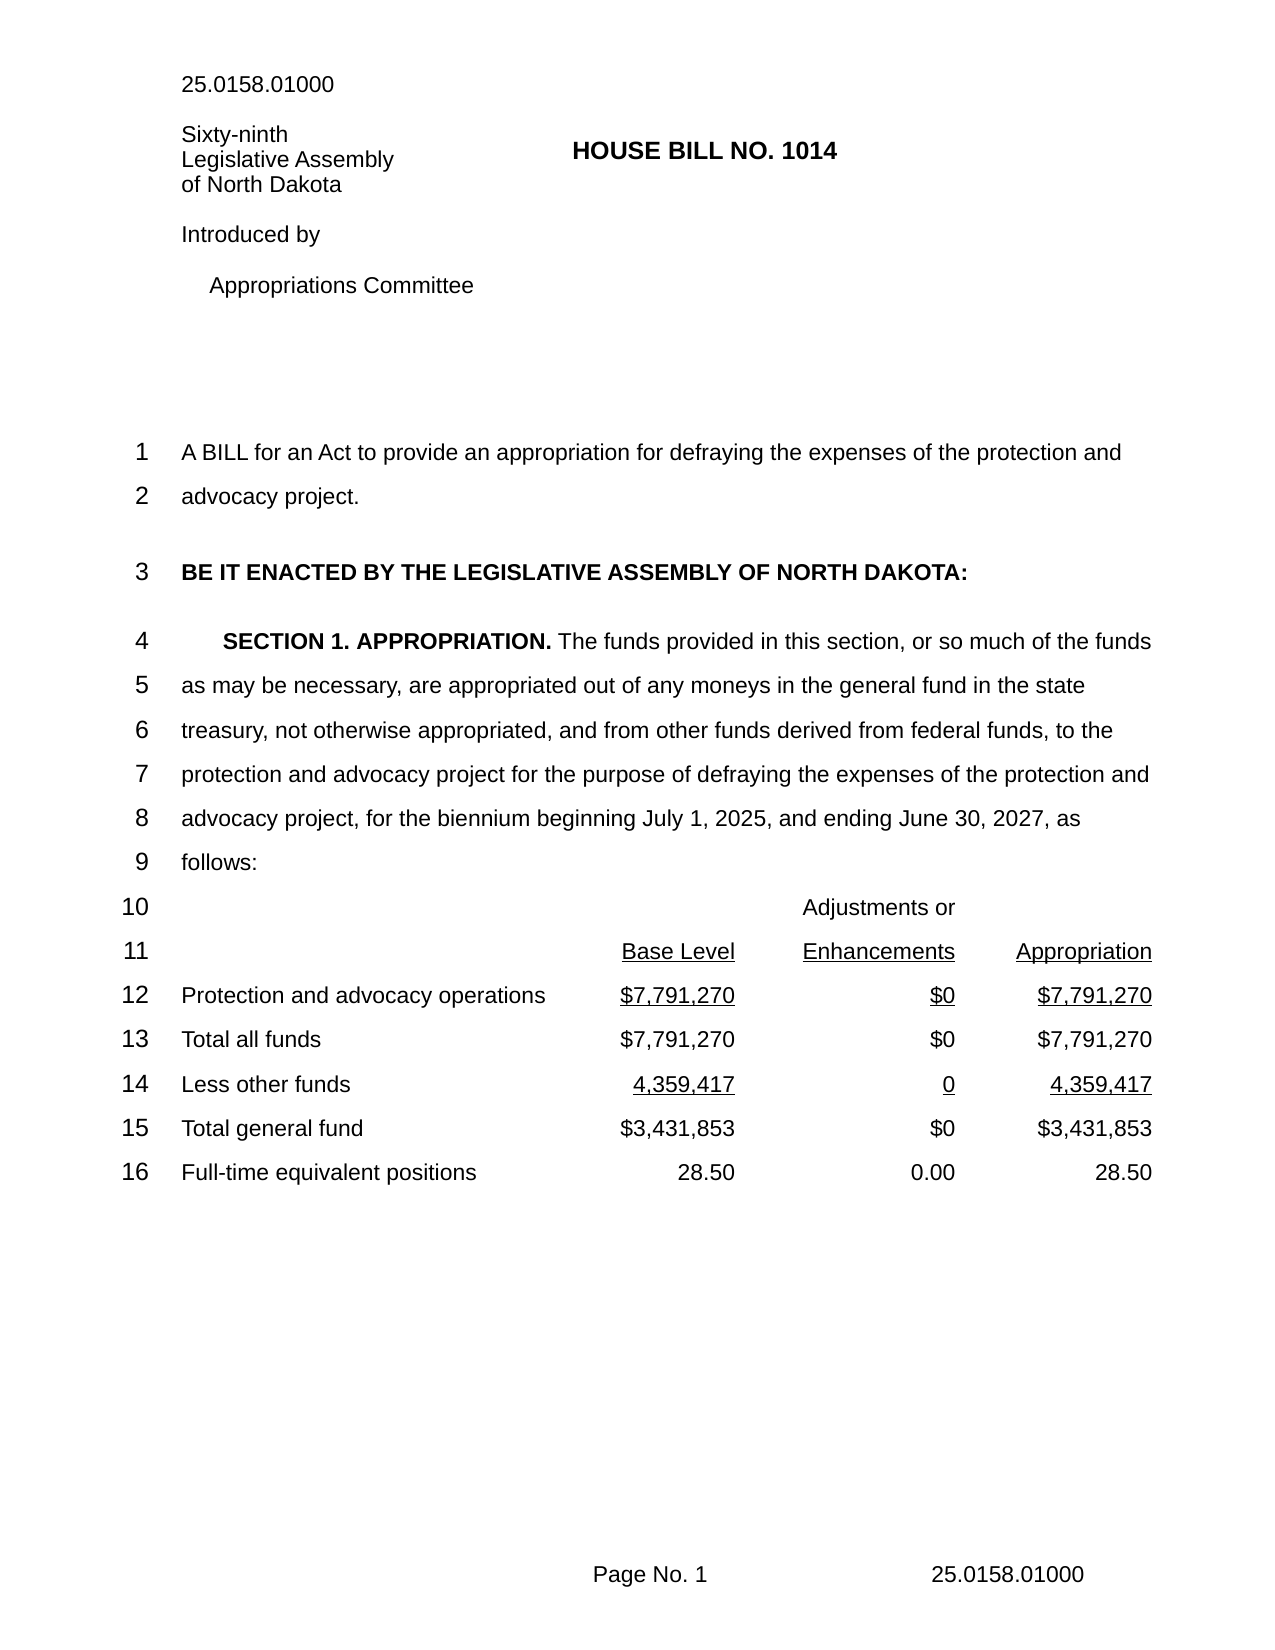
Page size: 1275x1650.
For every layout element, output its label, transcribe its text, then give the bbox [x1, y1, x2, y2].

text Adjustments or Base Level Enhancements Appropriation Protection and advocacy operations $7,791,270 $0 $7,791,270 Total all funds $7,791,270 $0 $7,791,270 Less other funds 4,359,417 0 4,359,417 Total general fund $3,431,853 $0 $3,431,853 Full-time equivalent positions 28.50 0.00 28.50 [181, 880, 1154, 1189]
title BILL NO. [565, 136, 837, 165]
text of North Dakota [181, 173, 1154, 198]
title A BILL for an Act to provide an appropriation for defraying the expenses of the protection and advocacy project. [181, 425, 1154, 513]
text Appropriations Committee [209, 275, 1154, 298]
text BE IT ENACTED BY THE LEGISLATIVE ASSEMBLY OF NORTH DAKOTA: [181, 545, 1154, 589]
text . [181, 73, 1154, 133]
text SECTION 1. APPROPRIATION. The funds provided in this section, or so much of the funds as may be necessary, are appropriated out of any moneys in the general fund in the state treasury, not otherwise appropriated, and from other funds derived from federal funds, to the protection and advocacy project for the purpose of defraying the expenses of the protection and advocacy project, for the biennium beginning July 1, 2025, and ending June 30, 2027, as follows: [181, 614, 1154, 880]
text Introduced by [181, 223, 1154, 248]
text Legislative Assembly [181, 148, 1154, 173]
